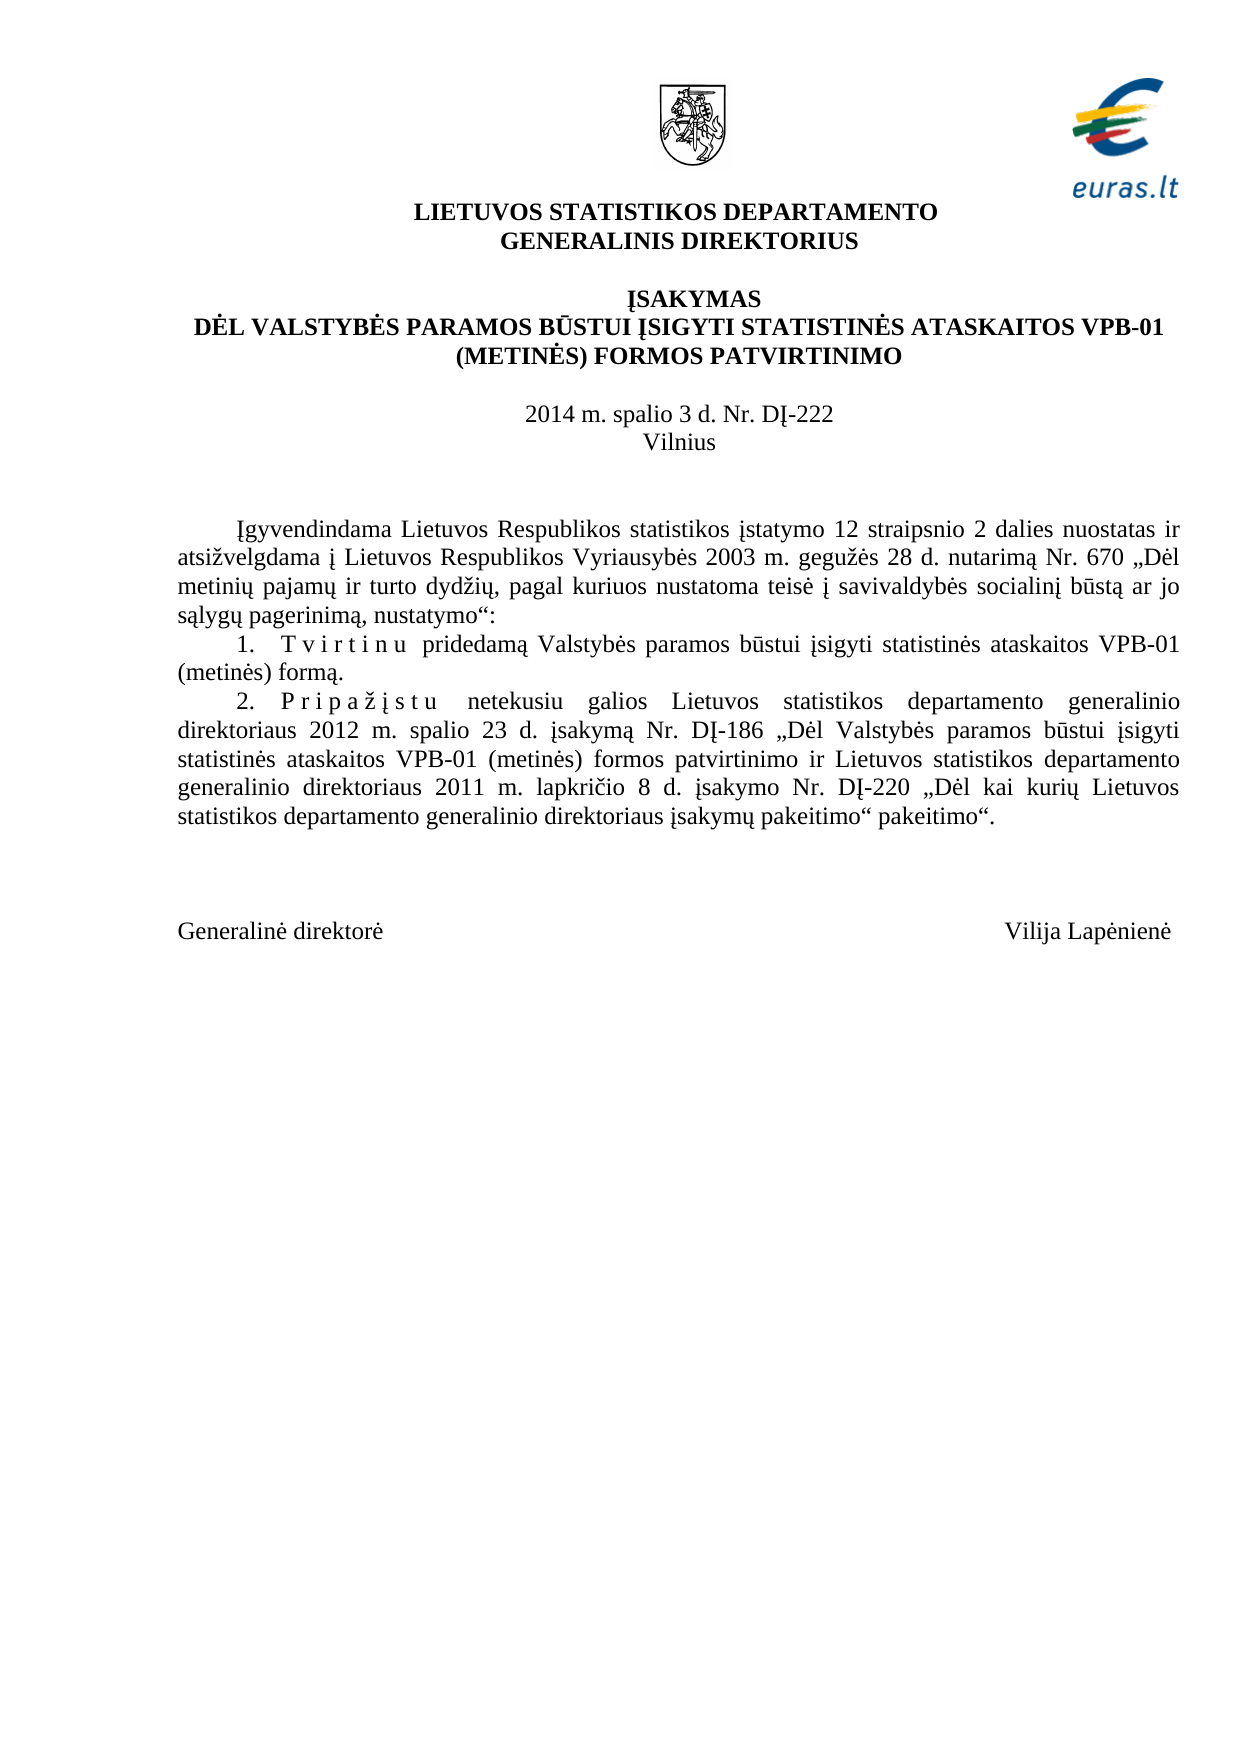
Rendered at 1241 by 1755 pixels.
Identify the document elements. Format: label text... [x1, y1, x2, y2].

text 1. Tvirtinu pridedamą Valstybės paramos būstui įsigyti statistinės ataskaitos VPB-01 (metinės) formą. [177, 629, 1181, 686]
text 2014 m. spalio 3 d. Nr. DĮ-222 [177, 399, 1181, 427]
text DĖL VALSTYBĖS PARAMOS BŪSTUI ĮSIGYTI STATISTINĖS ATASKAITOS VPB-01 (METINĖS) FORMOS PATVIRTINIMO [177, 312, 1181, 370]
text 2. Pripažįstu netekusiu galios Lietuvos statistikos departamento generalinio direktoriaus 2012 m. spalio 23 d. įsakymą Nr. DĮ-186 „Dėl Valstybės paramos būstui įsigyti statistinės ataskaitos VPB-01 (metinės) formos patvirtinimo ir Lietuvos statistikos departamento generalinio direktoriaus 2011 m. lapkričio 8 d. įsakymo Nr. DĮ-220 „Dėl kai kurių Lietuvos statistikos departamento generalinio direktoriaus įsakymų pakeitimo“ pakeitimo“. [177, 686, 1181, 830]
text LIETUVOS STATISTIKOS DEPARTAMENTO [177, 197, 1181, 226]
text GENERALINIS DIREKTORIUS [177, 226, 1181, 255]
text Vilnius [177, 427, 1181, 456]
text ĮSAKYMAS [177, 284, 1211, 312]
text Generalinė direktorė Vilija Lapėnienė [177, 916, 1181, 945]
text Įgyvendindama Lietuvos Respublikos statistikos įstatymo 12 straipsnio 2 dalies nuostatas ir atsižvelgdama į Lietuvos Respublikos Vyriausybės 2003 m. gegužės 28 d. nutarimą Nr. 670 „Dėl metinių pajamų ir turto dydžių, pagal kuriuos nustatoma teisė į savivaldybės socialinį būstą ar jo sąlygų pagerinimą, nustatymo“: [177, 514, 1181, 629]
